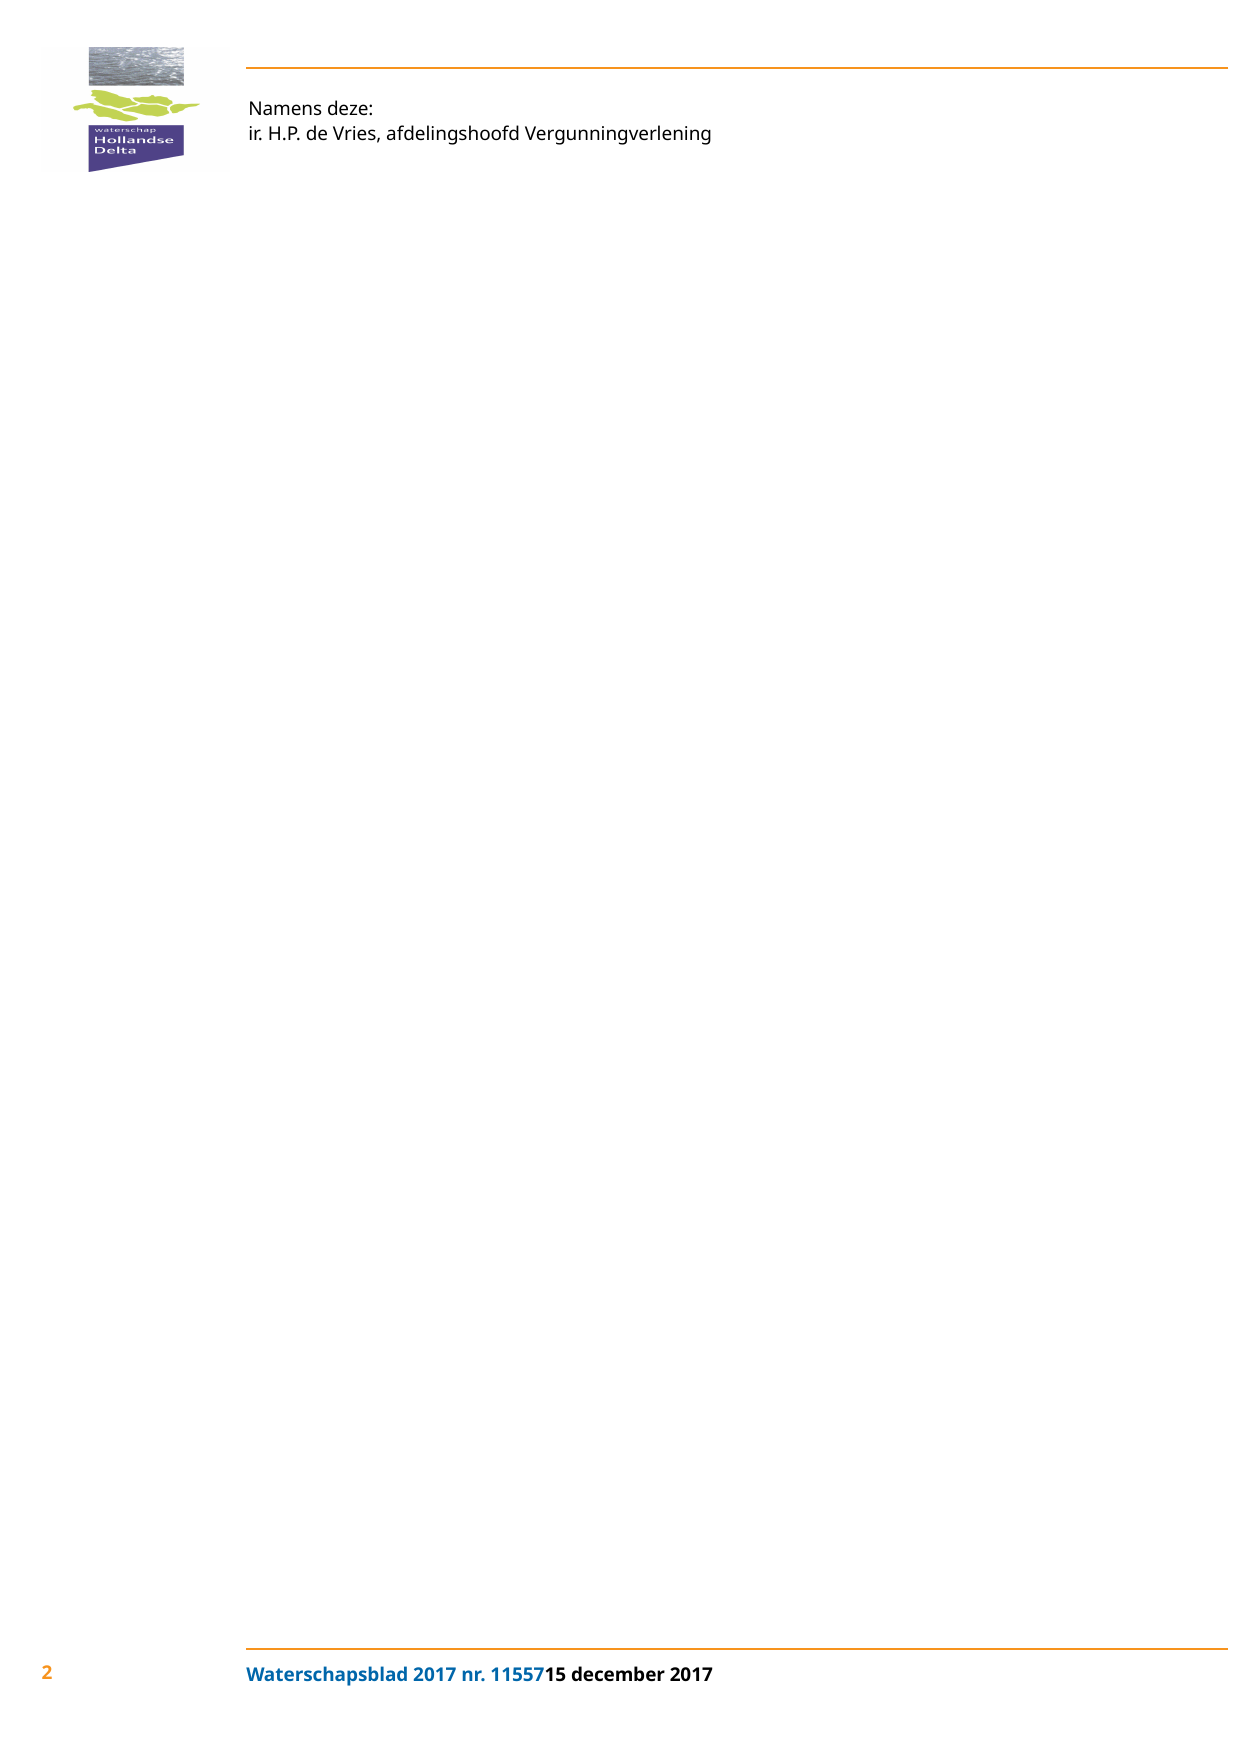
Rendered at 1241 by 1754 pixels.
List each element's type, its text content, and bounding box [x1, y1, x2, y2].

text ir. H.P. de Vries, afdelingshoofd Vergunningverlening [248, 121, 1152, 146]
picture [41, 47, 231, 172]
text Namens deze: [248, 95, 1152, 121]
